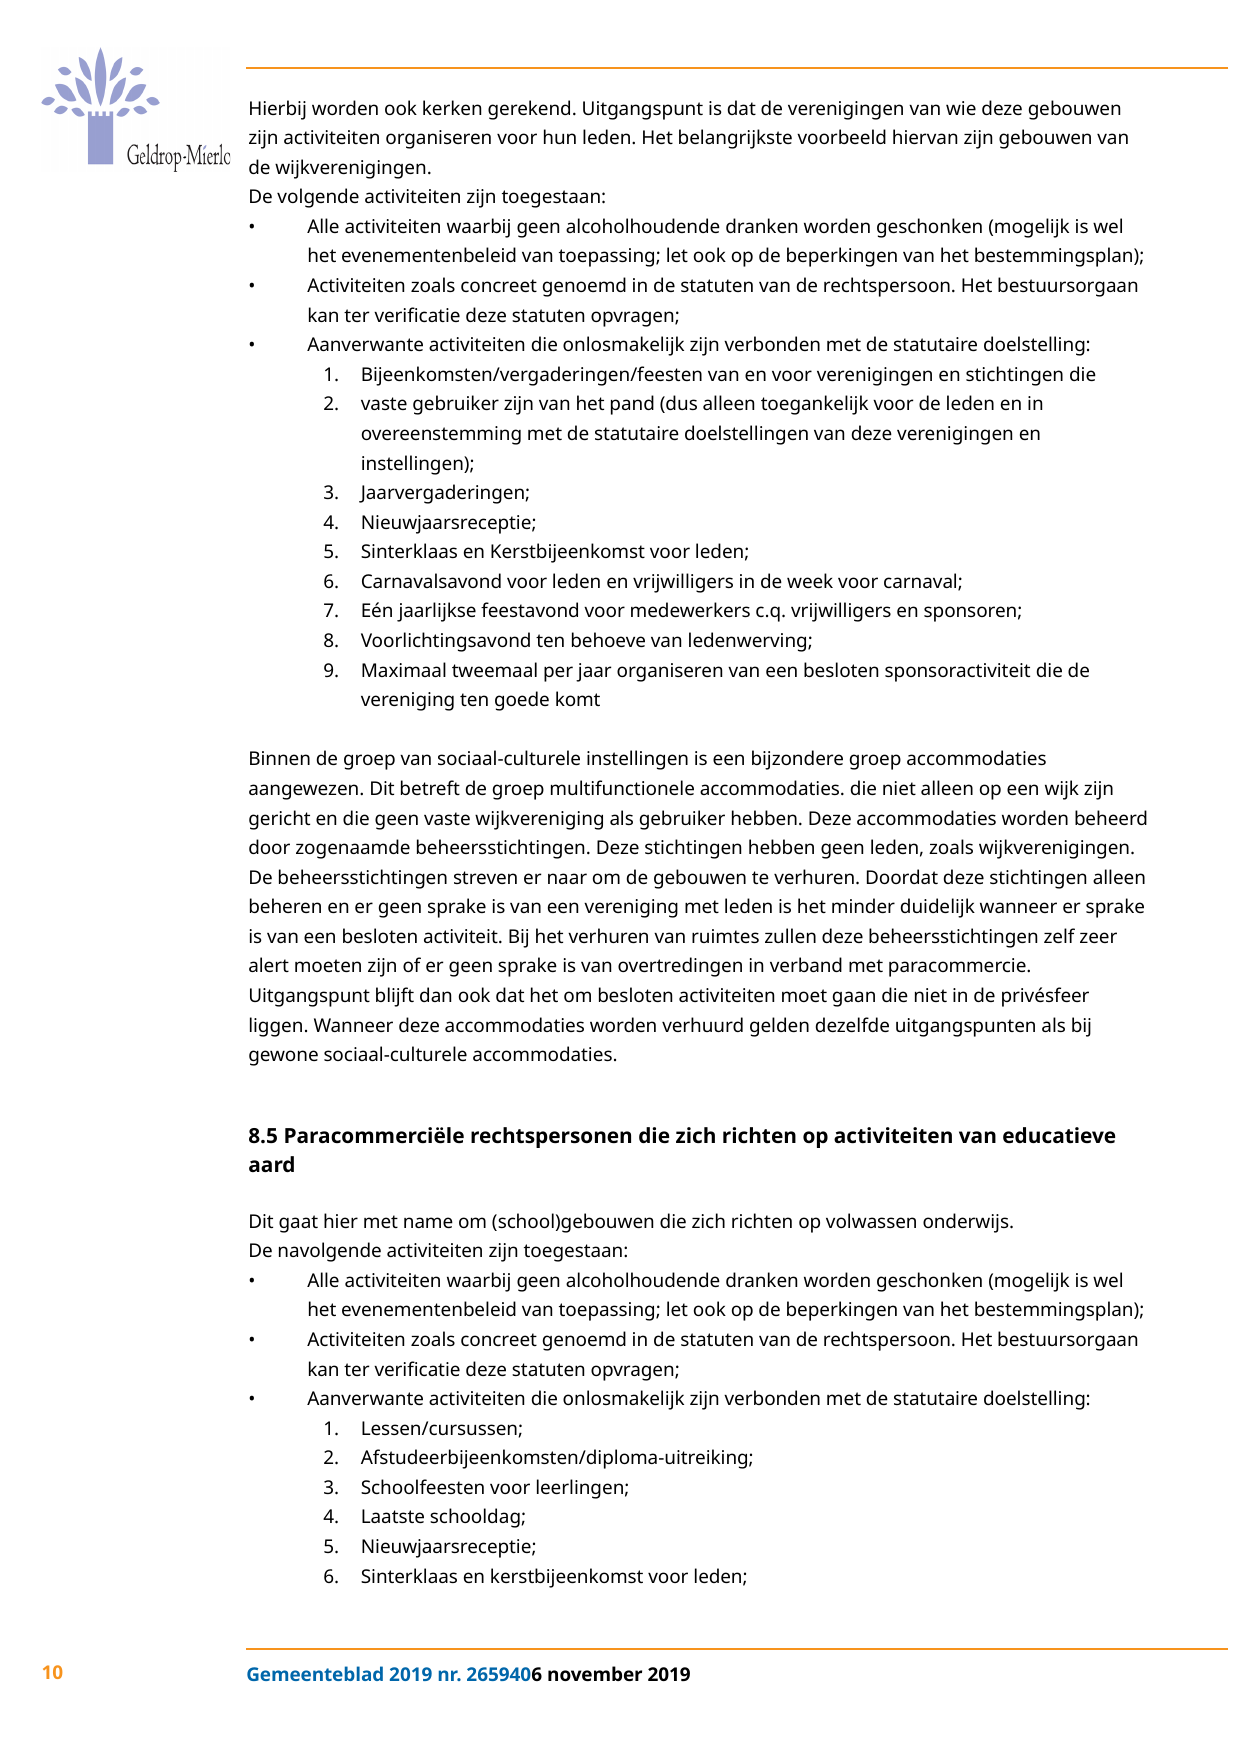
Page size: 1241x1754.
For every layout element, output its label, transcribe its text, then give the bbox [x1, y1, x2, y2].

list Laatste schooldag; [323, 1504, 1152, 1529]
list Carnavalsavond voor leden en vrijwilligers in de week voor carnaval; [323, 568, 1152, 594]
list Bijeenkomsten/vergaderingen/feesten van en voor verenigingen en stichtingen die [323, 361, 1152, 387]
text De navolgende activiteiten zijn toegestaan: [248, 1237, 1152, 1263]
list Sinterklaas en Kerstbijeenkomst voor leden; [323, 538, 1152, 564]
list Afstudeerbijeenkomsten/diploma-uitreiking; [323, 1444, 1152, 1470]
list Nieuwjaarsreceptie; [323, 1533, 1152, 1559]
list Jaarvergaderingen; [323, 479, 1152, 505]
list Alle activiteiten waarbij geen alcoholhoudende dranken worden geschonken (mogelijk is wel het evenementenbeleid van toepassing; let ook op de beperkingen van het bestemmingsplan); [248, 1267, 1152, 1322]
list Activiteiten zoals concreet genoemd in de statuten van de rechtspersoon. Het bestuursorgaan kan ter verificatie deze statuten opvragen; [248, 1326, 1152, 1382]
list Schoolfeesten voor leerlingen; [323, 1474, 1152, 1500]
text Binnen de groep van sociaal-culturele instellingen is een bijzondere groep accommodaties aangewezen. Dit betreft de groep multifunctionele accommodaties. die niet alleen op een wijk zijn gericht en die geen vaste wijkvereniging als gebruiker hebben. Deze accommodaties worden beheerd door zogenaamde beheersstichtingen. Deze stichtingen hebben geen leden, zoals wijkverenigingen. De beheersstichtingen streven er naar om de gebouwen te verhuren. Doordat deze stichtingen alleen beheren en er geen sprake is van een vereniging met leden is het minder duidelijk wanneer er sprake is van een besloten activiteit. Bij het verhuren van ruimtes zullen deze beheersstichtingen zelf zeer alert moeten zijn of er geen sprake is van overtredingen in verband met paracommercie. Uitgangspunt blijft dan ook dat het om besloten activiteiten moet gaan die niet in de privésfeer liggen. Wanneer deze accommodaties worden verhuurd gelden dezelfde uitgangspunten als bij gewone sociaal-culturele accommodaties. [248, 746, 1152, 1067]
list Alle activiteiten waarbij geen alcoholhoudende dranken worden geschonken (mogelijk is wel het evenementenbeleid van toepassing; let ook op de beperkingen van het bestemmingsplan); [248, 213, 1152, 268]
list Lessen/cursussen; [323, 1415, 1152, 1441]
text 8.5 Paracommerciële rechtspersonen die zich richten op activiteiten van educatieve aard [248, 1121, 1152, 1178]
list vaste gebruiker zijn van het pand (dus alleen toegankelijk voor de leden en in overeenstemming met de statutaire doelstellingen van deze verenigingen en instellingen); [323, 391, 1152, 476]
list Aanverwante activiteiten die onlosmakelijk zijn verbonden met de statutaire doelstelling: [248, 331, 1152, 357]
list Sinterklaas en kerstbijeenkomst voor leden; [323, 1563, 1152, 1589]
list Activiteiten zoals concreet genoemd in de statuten van de rechtspersoon. Het bestuursorgaan kan ter verificatie deze statuten opvragen; [248, 272, 1152, 328]
text De volgende activiteiten zijn toegestaan: [248, 183, 1152, 209]
list Voorlichtingsavond ten behoeve van ledenwerving; [323, 627, 1152, 653]
list Maximaal tweemaal per jaar organiseren van een besloten sponsoractiviteit die de vereniging ten goede komt [323, 657, 1152, 712]
list Aanverwante activiteiten die onlosmakelijk zijn verbonden met de statutaire doelstelling: [248, 1385, 1152, 1411]
text Hierbij worden ook kerken gerekend. Uitgangspunt is dat de verenigingen van wie deze gebouwen zijn activiteiten organiseren voor hun leden. Het belangrijkste voorbeeld hiervan zijn gebouwen van de wijkverenigingen. [248, 95, 1152, 180]
list Nieuwjaarsreceptie; [323, 509, 1152, 535]
list Eén jaarlijkse feestavond voor medewerkers c.q. vrijwilligers en sponsoren; [323, 598, 1152, 623]
text Dit gaat hier met name om (school)gebouwen die zich richten op volwassen onderwijs. [248, 1208, 1152, 1234]
picture [41, 47, 231, 172]
